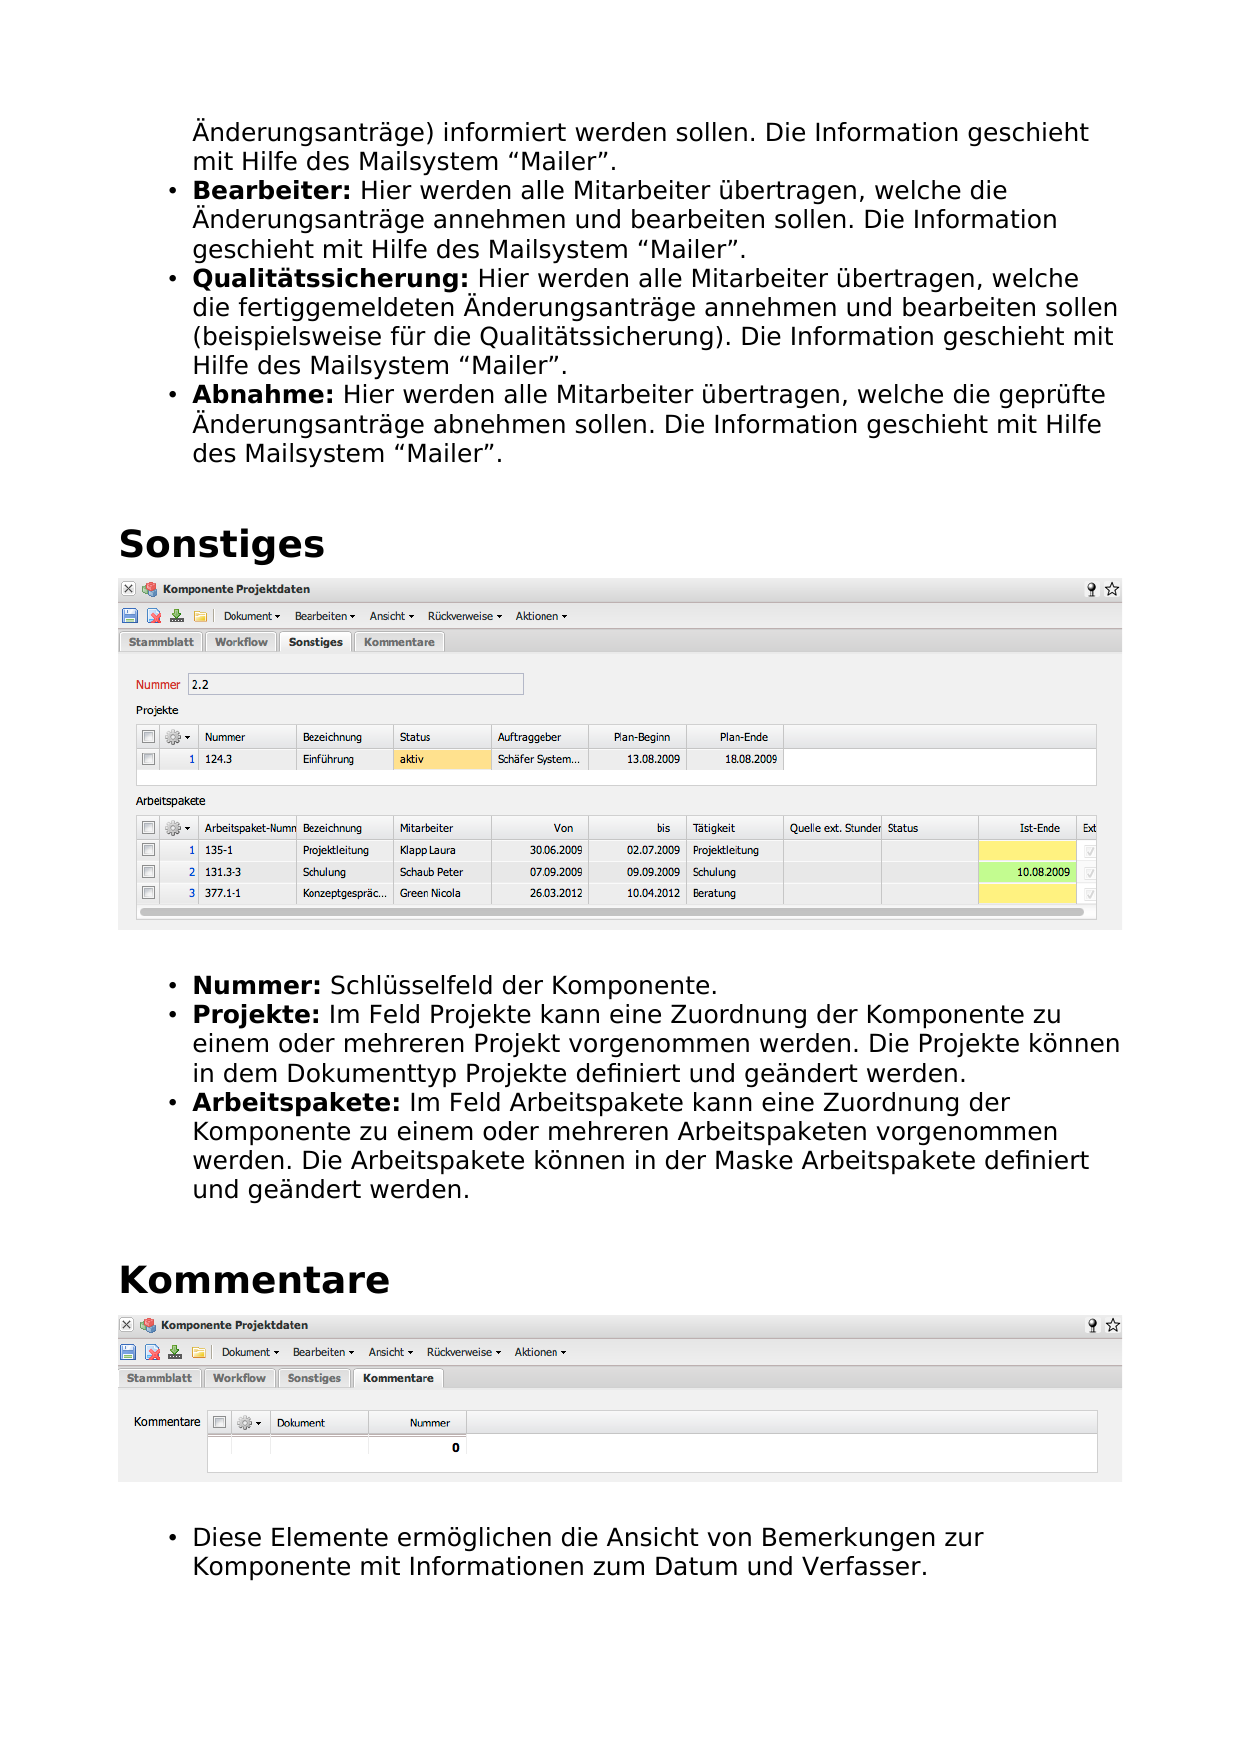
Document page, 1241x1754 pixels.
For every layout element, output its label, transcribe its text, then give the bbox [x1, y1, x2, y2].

subtitle Kommentare [118, 1259, 1122, 1303]
list Qualitätssicherung: Hier werden alle Mitarbeiter übertragen, welche die fertiggemeldeten Änderungsanträge annehmen und bearbeiten sollen (beispielsweise für die Qualitätssicherung). Die Information geschieht mit Hilfe des Mailsystem “Mailer”. [177, 264, 1122, 381]
list Bearbeiter: Hier werden alle Mitarbeiter übertragen, welche die Änderungsanträge annehmen und bearbeiten sollen. Die Information geschieht mit Hilfe des Mailsystem “Mailer”. [177, 176, 1122, 264]
picture [118, 1315, 1123, 1482]
list Diese Elemente ermöglichen die Ansicht von Bemerkungen zur Komponente mit Informationen zum Datum und Verfasser. [177, 1523, 1122, 1581]
picture [118, 578, 1123, 930]
list Arbeitspakete: Im Feld Arbeitspakete kann eine Zuordnung der Komponente zu einem oder mehreren Arbeitspaketen vorgenommen werden. Die Arbeitspakete können in der Maske Arbeitspakete definiert und geändert werden. [177, 1088, 1122, 1204]
subtitle Sonstiges [118, 523, 1122, 566]
list Nummer: Schlüsselfeld der Komponente. [177, 971, 1122, 1000]
list Abnahme: Hier werden alle Mitarbeiter übertragen, welche die geprüfte Änderungsanträge abnehmen sollen. Die Information geschieht mit Hilfe des Mailsystem “Mailer”. [177, 381, 1122, 468]
list Änderungsanträge) informiert werden sollen. Die Information geschieht mit Hilfe des Mailsystem “Mailer”. [177, 118, 1122, 176]
list Projekte: Im Feld Projekte kann eine Zuordnung der Komponente zu einem oder mehreren Projekt vorgenommen werden. Die Projekte können in dem Dokumenttyp Projekte definiert und geändert werden. [177, 1000, 1122, 1088]
